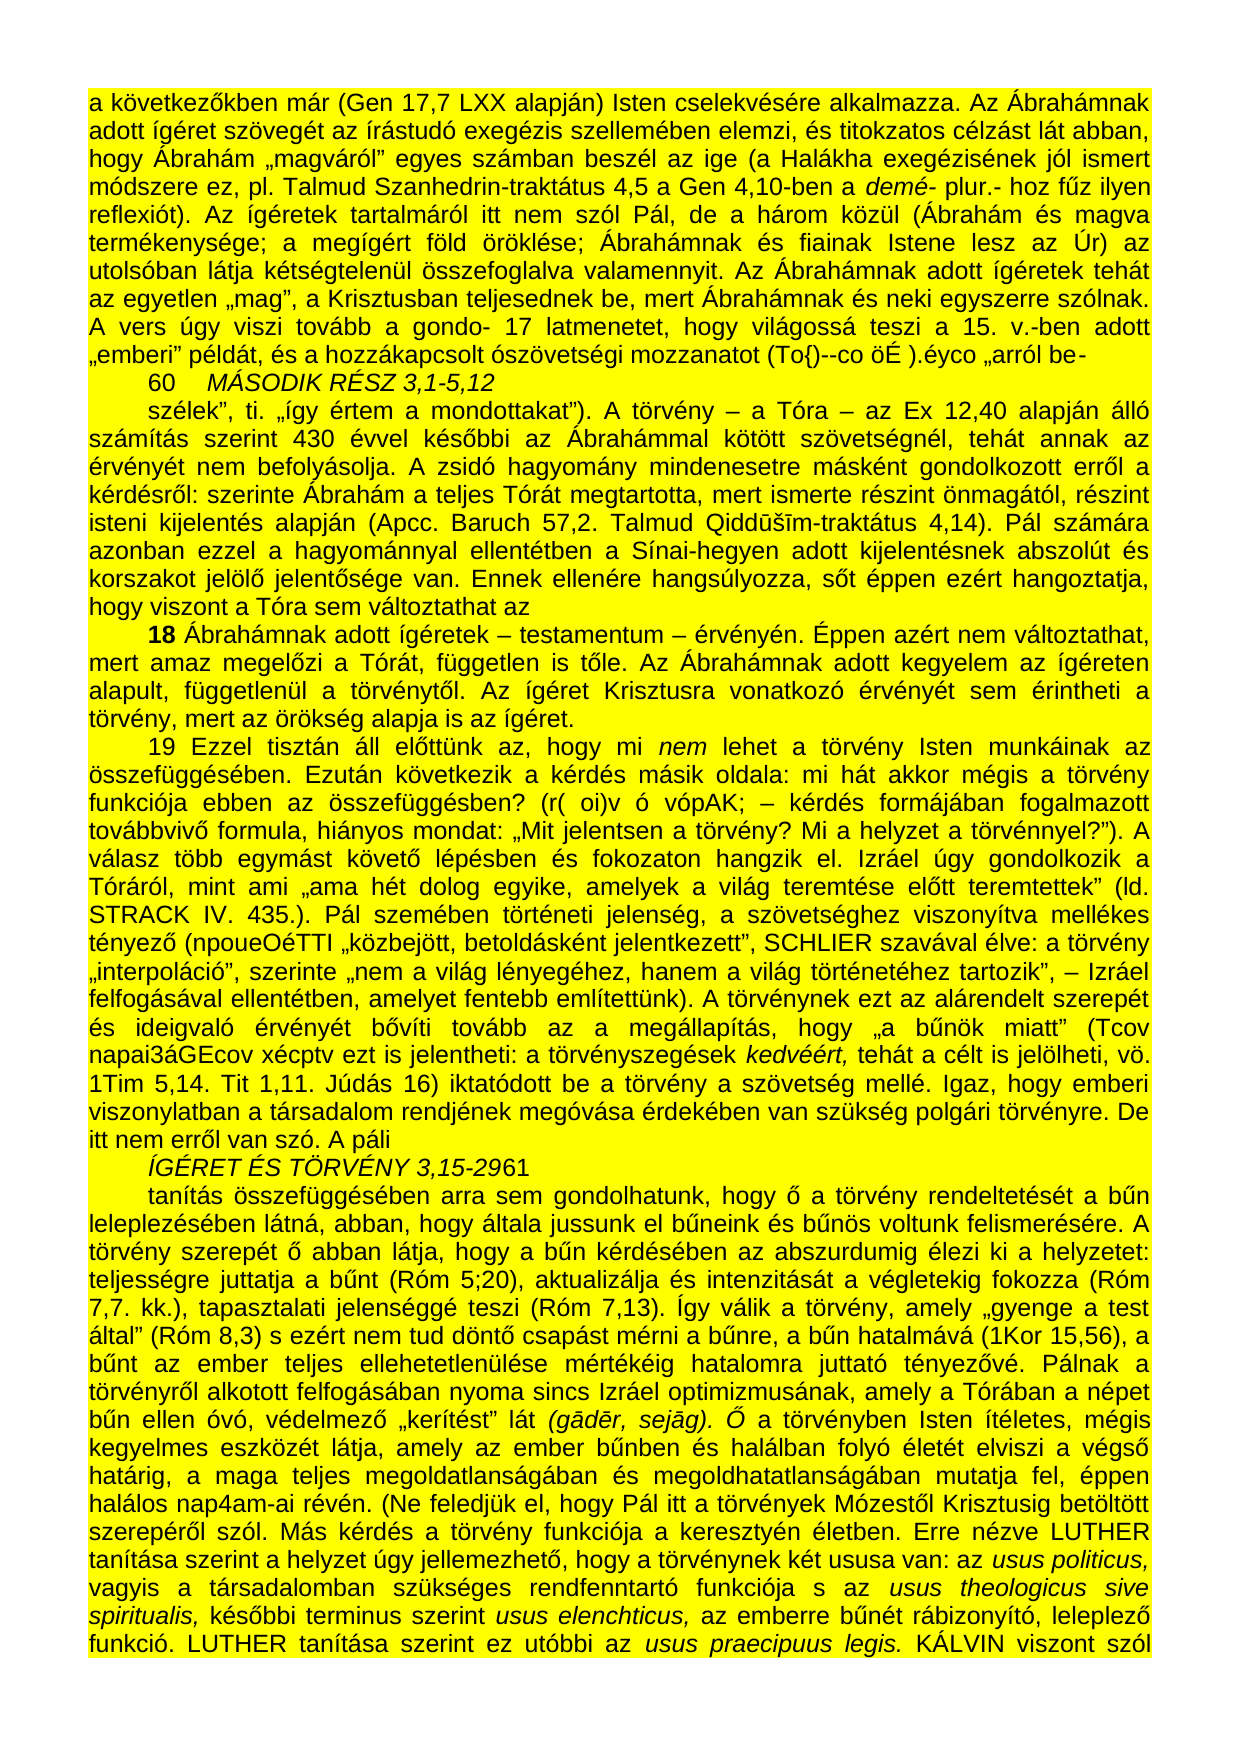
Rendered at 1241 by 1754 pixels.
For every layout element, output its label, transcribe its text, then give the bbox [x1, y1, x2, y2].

text ÍGÉRET ÉS TÖRVÉNY 3,15-29 61 [88, 1153, 1152, 1181]
text szélek”, ti. „így értem a mondottakat”). A törvény – a Tóra – az Ex 12,40 alapján álló számítás szerint 430 évvel későbbi az Ábrahámmal kötött szövetségnél, tehát annak az érvényét nem befolyásolja. A zsidó hagyomány mindenesetre másként gondolkozott erről a kérdésről: szerinte Ábrahám a teljes Tórát megtartotta, mert ismerte részint önmagától, részint isteni kijelentés alapján (Apcc. Baruch 57,2. Talmud Qiddūšīm-traktátus 4,14). Pál számára azonban ezzel a hagyománnyal ellentétben a Sínai-hegyen adott kijelentésnek abszolút és korszakot jelölő jelentősége van. Ennek ellenére hangsúlyozza, sőt éppen ezért hangoztatja, hogy viszont a Tóra sem változtathat az [88, 397, 1152, 621]
text 60 MÁSODIK RÉSZ 3,1-5,12 [88, 369, 1152, 397]
text 19 Ezzel tisztán áll előttünk az, hogy mi nem lehet a törvény Isten munkáinak az összefüggésében. Ezután következik a kérdés másik oldala: mi hát akkor mégis a törvény funkciója ebben az összefüggésben? (r( oi)v ó vópAK; – kérdés formájában fogalmazott továbbvivő formula, hiányos mondat: „Mit jelentsen a törvény? Mi a helyzet a törvénnyel?”). A válasz több egymást követő lépésben és fokozaton hangzik el. Izráel úgy gondolkozik a Tóráról, mint ami „ama hét dolog egyike, amelyek a világ teremtése előtt teremtettek” (ld. STRACK IV. 435.). Pál szemében történeti jelenség, a szövetséghez viszonyítva mellékes tényező (npoueOéTTI „közbejött, betoldásként jelentkezett”, SCHLIER szavával élve: a törvény „interpoláció”, szerinte „nem a világ lényegéhez, hanem a világ történetéhez tartozik”, – Izráel felfogásával ellentétben, amelyet fentebb említettünk). A törvénynek ezt az alárendelt szerepét és ideigvaló érvényét bővíti tovább az a megállapítás, hogy „a bűnök miatt” (Tcov napai3áGEcov xécptv ezt is jelentheti: a törvényszegések kedvéért, tehát a célt is jelölheti, vö. 1Tim 5,14. Tit 1,11. Júdás 16) iktatódott be a törvény a szövetség mellé. Igaz, hogy emberi viszonylatban a társadalom rendjének megóvása érdekében van szükség polgári törvényre. De itt nem erről van szó. A páli [88, 733, 1152, 1153]
text 18 Ábrahámnak adott ígéretek – testamentum – érvényén. Éppen azért nem változtathat, mert amaz megelőzi a Tórát, független is tőle. Az Ábrahámnak adott kegyelem az ígéreten alapult, függetlenül a törvénytől. Az ígéret Krisztusra vonatkozó érvényét sem érintheti a törvény, mert az örökség alapja is az ígéret. [88, 621, 1152, 733]
text tanítás összefüggésében arra sem gondolhatunk, hogy ő a törvény rendeltetését a bűn leleplezésében látná, abban, hogy általa jussunk el bűneink és bűnös voltunk felismerésére. A törvény szerepét ő abban látja, hogy a bűn kérdésében az abszurdumig élezi ki a helyzetet: teljességre juttatja a bűnt (Róm 5;20), aktualizálja és intenzitását a végletekig fokozza (Róm 7,7. kk.), tapasztalati jelenséggé teszi (Róm 7,13). Így válik a törvény, amely „gyenge a test által” (Róm 8,3) s ezért nem tud döntő csapást mérni a bűnre, a bűn hatalmává (1Kor 15,56), a bűnt az ember teljes ellehetetlenülése mértékéig hatalomra juttató tényezővé. Pálnak a törvényről alkotott felfogásában nyoma sincs Izráel optimizmusának, amely a Tórában a népet bűn ellen óvó, védelmező „kerítést” lát (gādēr, sejāg). Ő a törvényben Isten ítéletes, mégis kegyelmes eszközét látja, amely az ember bűnben és halálban folyó életét elviszi a végső határig, a maga teljes megoldatlanságában és megoldhatatlanságában mutatja fel, éppen halálos nap4am-ai révén. (Ne feledjük el, hogy Pál itt a törvények Mózestől Krisztusig betöltött szerepéről szól. Más kérdés a törvény funkciója a keresztyén életben. Erre nézve LUTHER tanítása szerint a helyzet úgy jellemezhető, hogy a törvénynek két ususa van: az usus politicus, vagyis a társadalomban szükséges rendfenntartó funkciója s az usus theologicus sive spiritualis, későbbi terminus szerint usus elenchticus, az emberre bűnét rábizonyító, leleplező funkció. LUTHER tanítása szerint ez utóbbi az usus praecipuus legis. KÁLVIN viszont szól [88, 1181, 1152, 1658]
text a következőkben már (Gen 17,7 LXX alapján) Isten cselekvésére alkalmazza. Az Ábrahámnak adott ígéret szövegét az írástudó exegézis szellemében elemzi, és titokzatos célzást lát abban, hogy Ábrahám „magváról” egyes számban beszél az ige (a Halákha exegézisének jól ismert módszere ez, pl. Talmud Szanhedrin-traktátus 4,5 a Gen 4,10-ben a demé- plur.- hoz fűz ilyen reflexiót). Az ígéretek tartalmáról itt nem szól Pál, de a három közül (Ábrahám és magva termékenysége; a megígért föld öröklése; Ábrahámnak és fiainak Istene lesz az Úr) az utolsóban látja kétségtelenül összefoglalva valamennyit. Az Ábrahámnak adott ígéretek tehát az egyetlen „mag”, a Krisztusban teljesednek be, mert Ábrahámnak és neki egyszerre szólnak. A vers úgy viszi tovább a gondo- 17 latmenetet, hogy világossá teszi a 15. v.-ben adott „emberi” példát, és a hozzákapcsolt ószövetségi mozzanatot (To{)--co öÉ ).éyco „arról be‑ [88, 88, 1152, 369]
